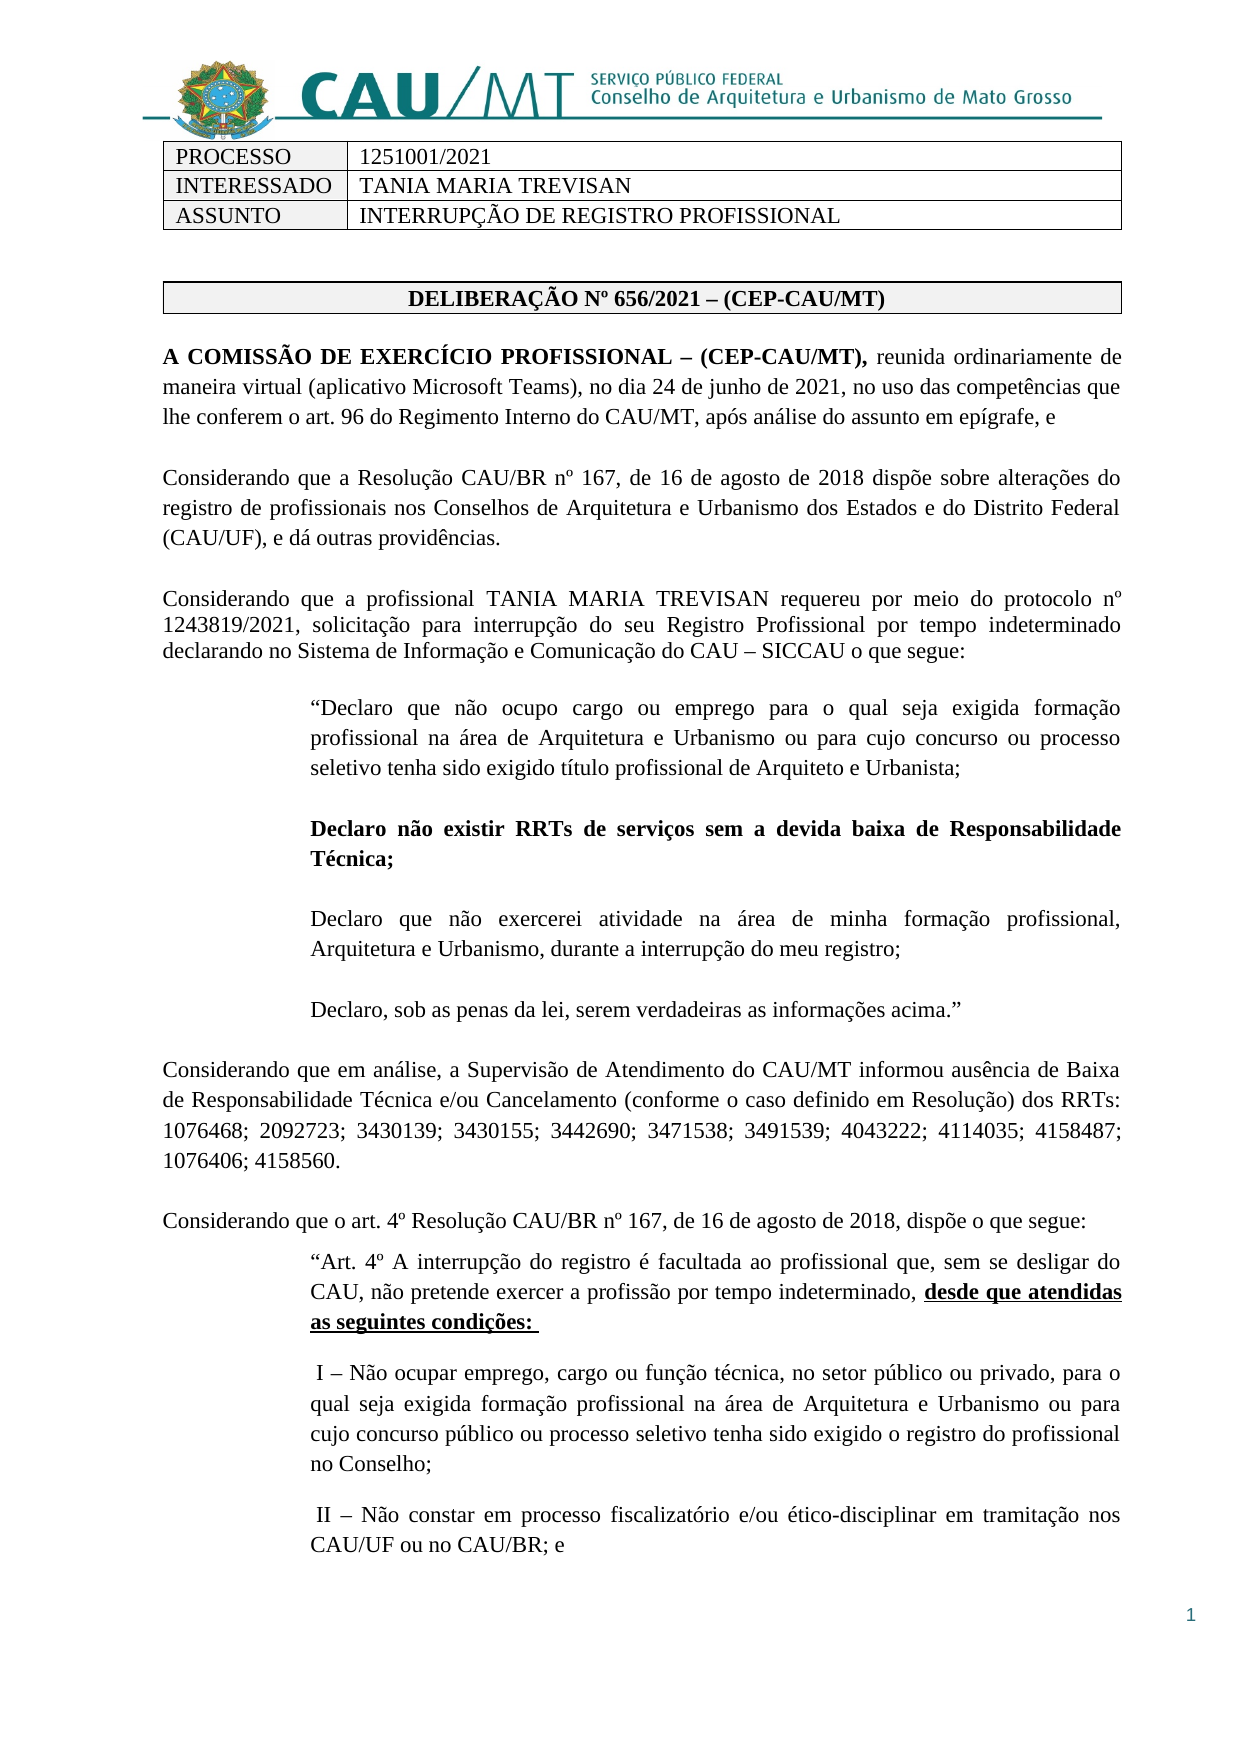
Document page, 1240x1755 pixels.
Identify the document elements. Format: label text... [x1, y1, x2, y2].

text “Art. 4º A interrupção do registro é facultada ao profissional que, sem se desligar do CAU, não pretende exercer a profissão por tempo indeterminado, desde que atendidas as seguintes condições: [310, 1248, 1122, 1335]
text “Declaro que não ocupo cargo ou emprego para o qual seja exigida formação profissional na área de Arquitetura e Urbanismo ou para cujo concurso ou processo seletivo tenha sido exigido título profissional de Arquiteto e Urbanista; [310, 694, 1122, 781]
text Declaro, sob as penas da lei, serem verdadeiras as informações acima.” [310, 996, 1122, 1022]
text Considerando que em análise, a Supervisão de Atendimento do CAU/MT informou ausência de Baixa de Responsabilidade Técnica e/ou Cancelamento (conforme o caso definido em Resolução) dos RRTs: 1076468; 2092723; 3430139; 3430155; 3442690; 3471538; 3491539; 4043222; 4114035; 4158487; 1076406; 4158560. [162, 1056, 1122, 1173]
text Declaro que não exercerei atividade na área de minha formação profissional, Arquitetura e Urbanismo, durante a interrupção do meu registro; [310, 905, 1122, 962]
text Considerando que a Resolução CAU/BR nº 167, de 16 de agosto de 2018 dispõe sobre alterações do registro de profissionais nos Conselhos de Arquitetura e Urbanismo dos Estados e do Distrito Federal (CAU/UF), e dá outras providências. [162, 464, 1122, 551]
text A COMISSÃO DE EXERCÍCIO PROFISSIONAL – (CEP-CAU/MT), reunida ordinariamente de maneira virtual (aplicativo Microsoft Teams), no dia 24 de junho de 2021, no uso das competências que lhe conferem o art. 96 do Regimento Interno do CAU/MT, após análise do assunto em epígrafe, e [162, 343, 1122, 430]
text I – Não ocupar emprego, cargo ou função técnica, no setor público ou privado, para o qual seja exigida formação profissional na área de Arquitetura e Urbanismo ou para cujo concurso público ou processo seletivo tenha sido exigido o registro do profissional no Conselho; [310, 1359, 1122, 1476]
text Considerando que o art. 4º Resolução CAU/BR nº 167, de 16 de agosto de 2018, dispõe o que segue: [162, 1207, 1122, 1234]
text Declaro não existir RRTs de serviços sem a devida baixa de Responsabilidade Técnica; [310, 815, 1122, 871]
text II – Não constar em processo fiscalizatório e/ou ético-disciplinar em tramitação nos CAU/UF ou no CAU/BR; e [310, 1501, 1122, 1558]
text Considerando que a profissional TANIA MARIA TREVISAN requereu por meio do protocolo nº 1243819/2021, solicitação para interrupção do seu Registro Profissional por tempo indeterminado declarando no Sistema de Informação e Comunicação do CAU – SICCAU o que segue: [162, 584, 1122, 664]
text DELIBERAÇÃO Nº 656/2021 – (CEP-CAU/MT) [164, 283, 1121, 313]
